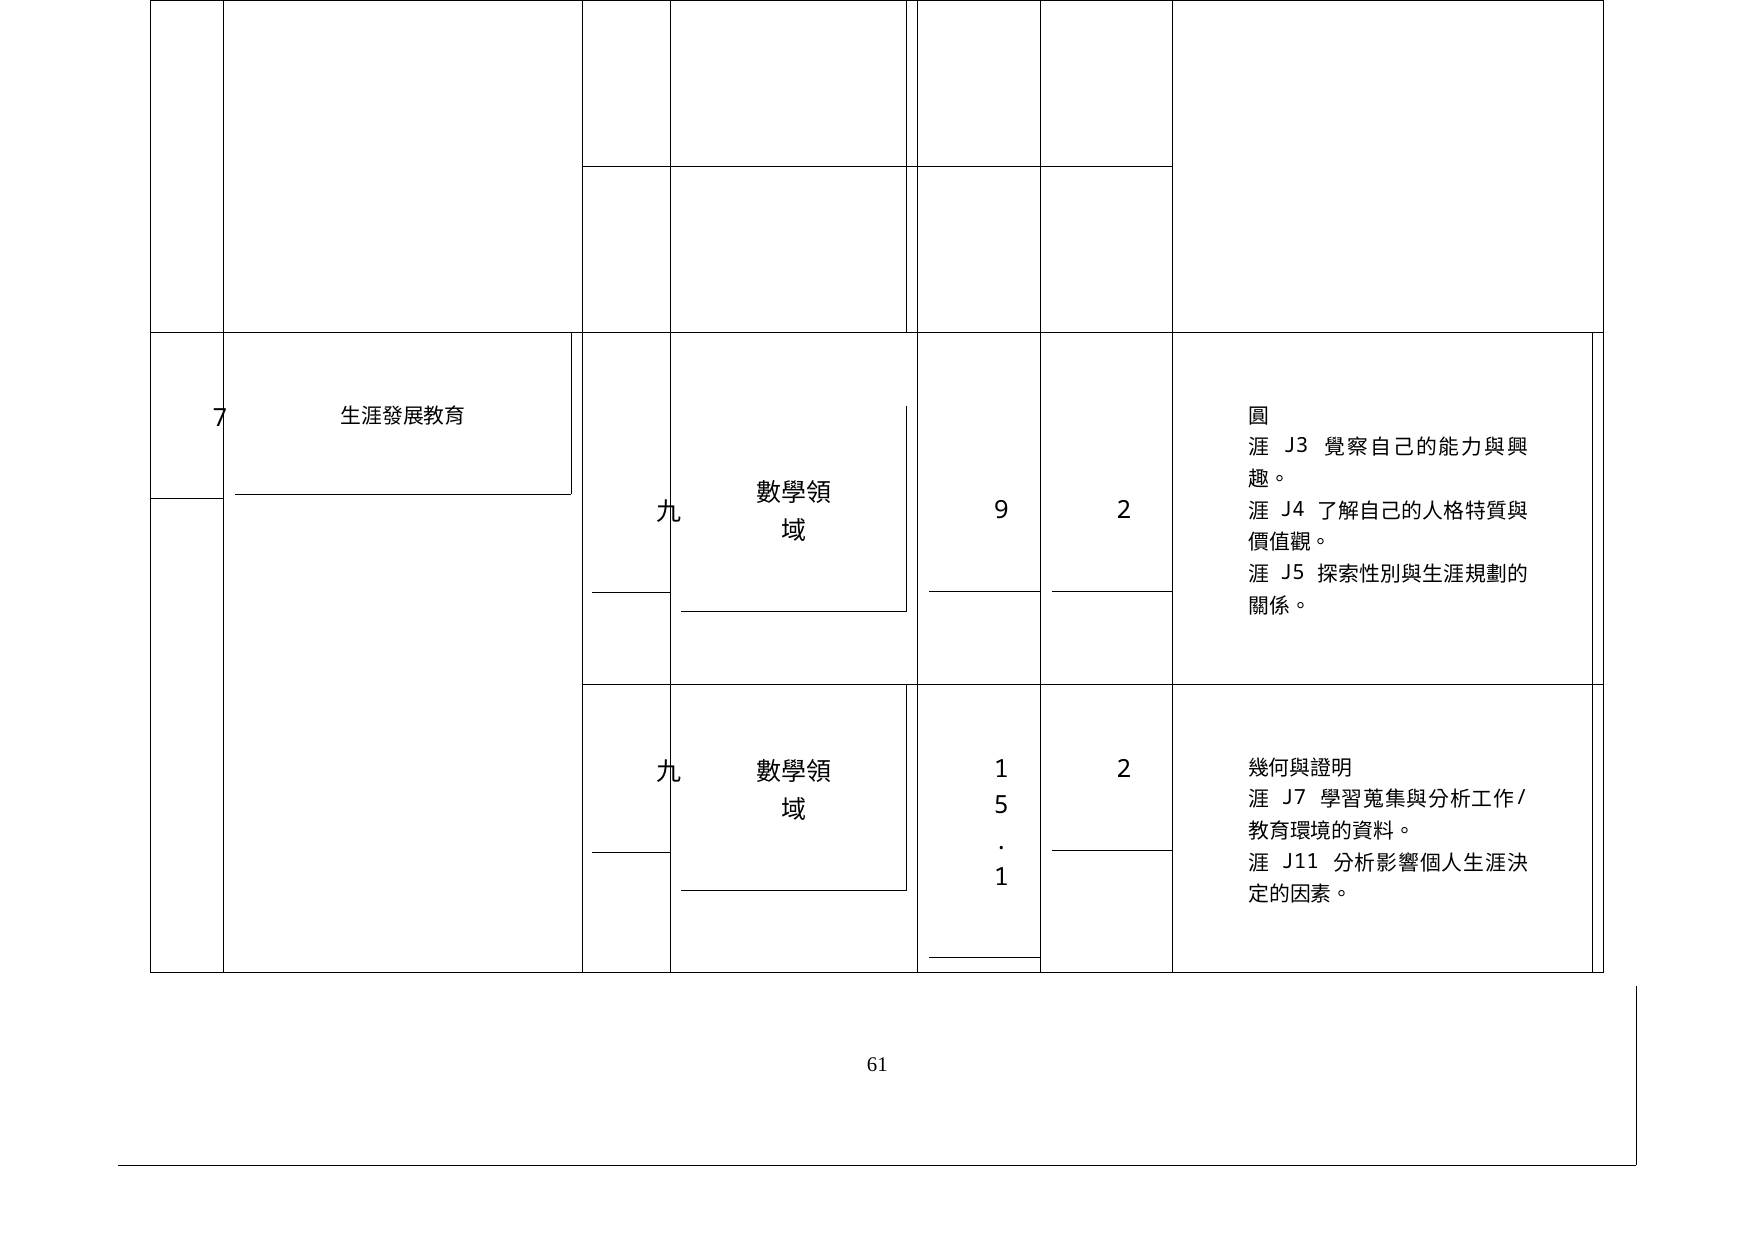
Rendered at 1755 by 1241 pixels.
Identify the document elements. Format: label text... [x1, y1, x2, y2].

table_cell [1593, 333, 1603, 684]
table_cell [918, 167, 1040, 332]
table_cell 2 [1041, 333, 1172, 684]
table_cell [671, 167, 906, 332]
table_cell [907, 167, 917, 332]
table_cell [1173, 1, 1603, 332]
table_cell 2 [1041, 685, 1172, 972]
table_cell 9 [918, 333, 1040, 684]
table_cell 7 [151, 499, 223, 972]
table_cell 6 [151, 1, 223, 332]
table_cell 圓 涯 J3 覺察自己的能力與興趣。 涯 J4 了解自己的人格特質與價值觀。 涯 J5 探索性別與生涯規劃的關係。 [1173, 333, 1592, 684]
table_cell 數學領域 [671, 685, 917, 972]
table_cell 數學領域 [671, 333, 917, 684]
table_cell [583, 167, 670, 332]
table_cell 九 [583, 333, 670, 684]
table_cell [583, 1, 670, 166]
table_cell [1041, 1, 1172, 166]
table_cell [907, 1, 917, 166]
table_cell 九 [583, 685, 670, 972]
table_cell 幾何與證明 涯 J7 學習蒐集與分析工作/教育環境的資料。 涯 J11 分析影響個人生涯決定的因素。 [1173, 685, 1592, 972]
table_cell [1041, 167, 1172, 332]
table_cell [671, 1, 906, 166]
table_cell 15.1 [918, 685, 1040, 972]
table_cell 全民國防教育 [224, 1, 582, 332]
table_cell [1593, 685, 1603, 972]
table_cell 7 [151, 333, 223, 498]
table_cell [918, 1, 1040, 166]
table_cell 生涯發展教育 [224, 333, 582, 972]
